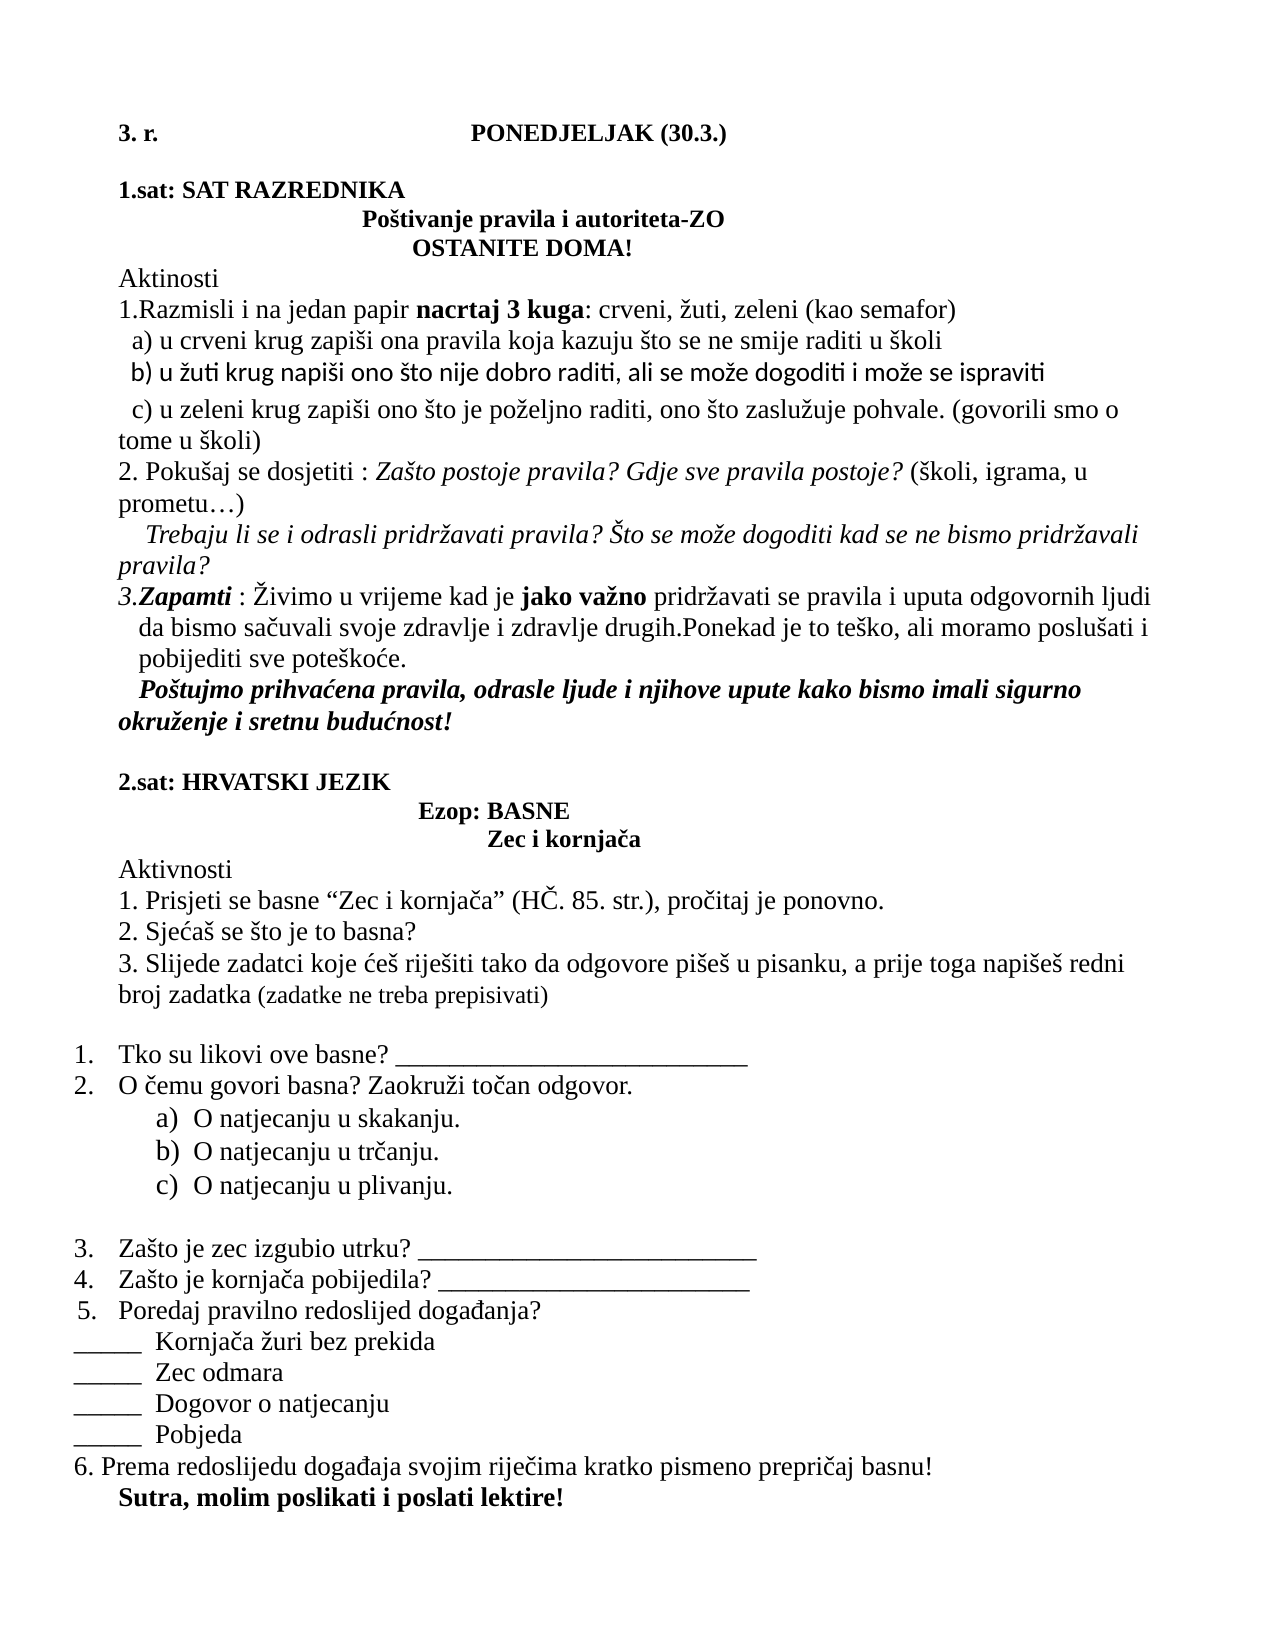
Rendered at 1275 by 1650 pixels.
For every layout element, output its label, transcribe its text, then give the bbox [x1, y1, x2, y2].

text _____ Zec odmara [74, 1356, 1157, 1387]
text a) u crveni krug zapiši ona pravila koja kazuju što se ne smije raditi u školi [118, 324, 1157, 355]
text 2. Pokušaj se dosjetiti : Zašto postoje pravila? Gdje sve pravila postoje? (školi, igrama, u prometu…) [118, 456, 1157, 518]
text 1. Prisjeti se basne “Zec i kornjača” (HČ. 85. str.), pročitaj je ponovno. [118, 884, 1157, 916]
text OSTANITE DOMA! [118, 233, 1157, 262]
list Poredaj pravilno redoslijed događanja? [77, 1294, 1157, 1325]
text _____ Kornjača žuri bez prekida [74, 1325, 1157, 1356]
text 3.Zapamti : Živimo u vrijeme kad je jako važno pridržavati se pravila i uputa odgovornih ljudi [118, 580, 1157, 611]
text _____ Pobjeda [74, 1419, 1157, 1450]
list O čemu govori basna? Zaokruži točan odgovor. [74, 1069, 1157, 1100]
text Aktivnosti [118, 853, 1157, 884]
text _____ Dogovor o natjecanju [74, 1387, 1157, 1419]
text b) u žuti krug napiši ono što nije dobro raditi, ali se može dogoditi i može se ispraviti [118, 355, 1157, 388]
list O natjecanju u skakanju. [156, 1100, 1157, 1133]
text 1.Razmisli i na jedan papir nacrtaj 3 kuga: crveni, žuti, zeleni (kao semafor) [118, 293, 1157, 324]
text Sutra, molim poslikati i poslati lektire! [118, 1481, 1157, 1512]
text Poštivanje pravila i autoriteta-ZO [118, 204, 1157, 233]
text Aktinosti [118, 262, 1157, 293]
list Zašto je zec izgubio utrku? _________________________ [74, 1232, 1157, 1263]
text 3. Slijede zadatci koje ćeš riješiti tako da odgovore pišeš u pisanku, a prije toga napišeš redni broj zadatka (zadatke ne treba prepisivati) [118, 947, 1157, 1009]
text 6. Prema redoslijedu događaja svojim riječima kratko pismeno prepričaj basnu! [74, 1450, 1157, 1481]
text Trebaju li se i odrasli pridržavati pravila? Što se može dogoditi kad se ne bismo pridržavali pravila? [118, 518, 1157, 580]
text 1.sat: SAT RAZREDNIKA [118, 176, 1157, 204]
text 3. r. PONEDJELJAK (30.3.) [118, 118, 1157, 147]
text da bismo sačuvali svoje zdravlje i zdravlje drugih.Ponekad je to teško, ali moramo poslušati i [118, 611, 1157, 642]
text 2.sat: HRVATSKI JEZIK [118, 767, 1157, 796]
list Tko su likovi ove basne? __________________________ [74, 1038, 1157, 1069]
list O natjecanju u trčanju. [156, 1133, 1157, 1167]
text pobijediti sve poteškoće. [118, 642, 1157, 673]
text c) u zeleni krug zapiši ono što je poželjno raditi, ono što zaslužuje pohvale. (govorili smo o tome u školi) [118, 393, 1157, 456]
text 2. Sjećaš se što je to basna? [118, 916, 1157, 947]
text Zec i kornjača [118, 824, 1157, 853]
text Poštujmo prihvaćena pravila, odrasle ljude i njihove upute kako bismo imali sigurno okruženje i sretnu budućnost! [118, 673, 1157, 736]
text Ezop: BASNE [118, 796, 1157, 824]
list Zašto je kornjača pobijedila? _______________________ [74, 1263, 1157, 1294]
list O natjecanju u plivanju. [156, 1167, 1157, 1201]
